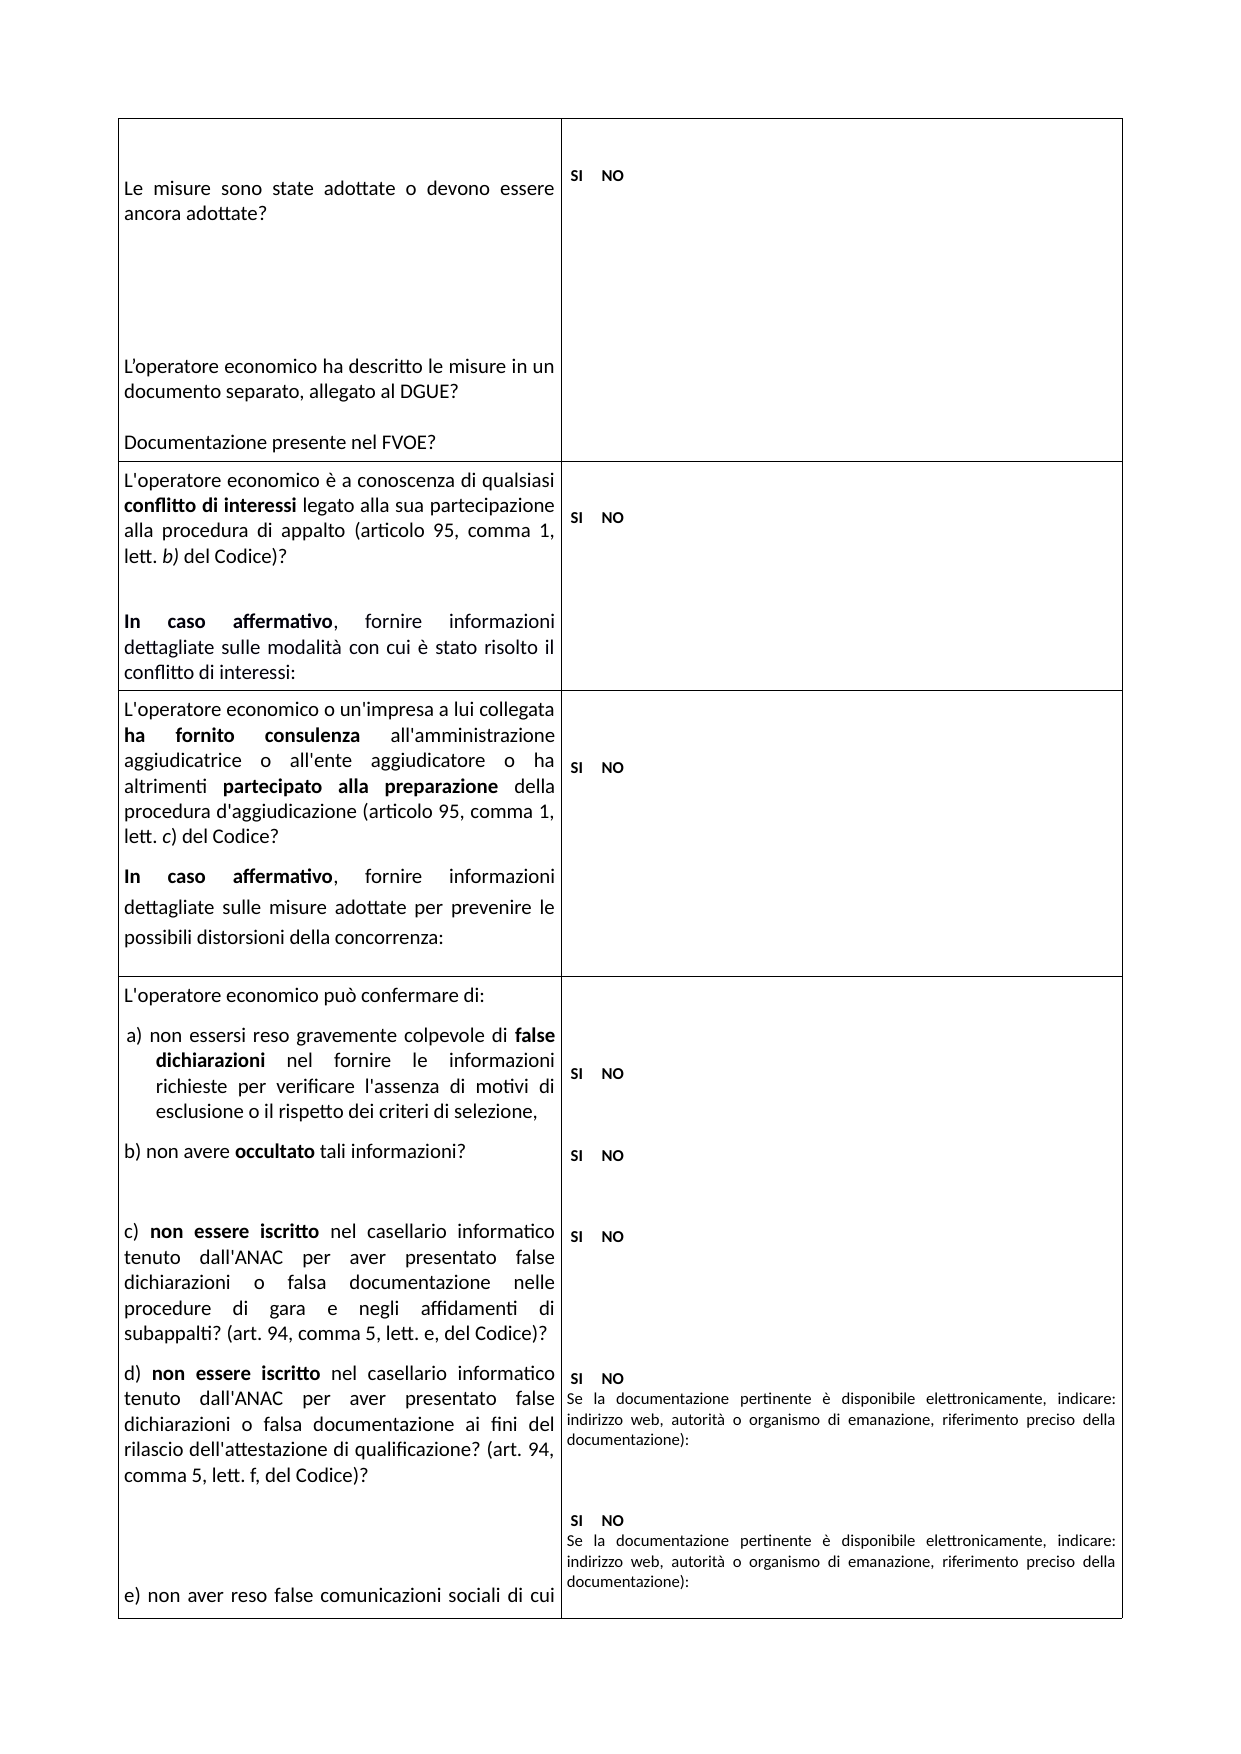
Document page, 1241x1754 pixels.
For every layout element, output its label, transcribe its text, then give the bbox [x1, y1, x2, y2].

table_cell L'operatore economico o un'impresa a lui collegata ha fornito consulenza all'amministrazione aggiudicatrice o all'ente aggiudicatore o ha altrimenti partecipato alla preparazione della procedura d'aggiudicazione (articolo 95, comma 1, lett. c) del Codice? In caso affermativo, fornire informazioni dettagliate sulle misure adottate per prevenire le possibili distorsioni della concorrenza: [119, 691, 561, 976]
table_cell L'operatore economico può confermare di: a) non essersi reso gravemente colpevole di false dichiarazioni nel fornire le informazioni richieste per verificare l'assenza di motivi di esclusione o il rispetto dei criteri di selezione, b) non avere occultato tali informazioni? c) non essere iscritto nel casellario informatico tenuto dall'ANAC per aver presentato false dichiarazioni o falsa documentazione nelle procedure di gara e negli affidamenti di subappalti? (art. 94, comma 5, lett. e, del Codice)? d) non essere iscritto nel casellario informatico tenuto dall'ANAC per aver presentato false dichiarazioni o falsa documentazione ai fini del rilascio dell'attestazione di qualificazione? (art. 94, comma 5, lett. f, del Codice)? e) non aver reso false comunicazioni sociali di cui [119, 977, 561, 1618]
table_cell SI NO [562, 691, 1122, 976]
table_cell L'operatore economico è a conoscenza di qualsiasi conflitto di interessi legato alla sua partecipazione alla procedura di appalto (articolo 95, comma 1, lett. b) del Codice)? In caso affermativo, fornire informazioni dettagliate sulle modalità con cui è stato risolto il conflitto di interessi: [119, 462, 561, 690]
table_cell SI NO SI NO SI NO SI NO Se la documentazione pertinente è disponibile elettronicamente, indicare: indirizzo web, autorità o organismo di emanazione, riferimento preciso della documentazione): SI NO Se la documentazione pertinente è disponibile elettronicamente, indicare: indirizzo web, autorità o organismo di emanazione, riferimento preciso della documentazione): [562, 977, 1122, 1618]
table_cell SI NO [562, 119, 1122, 461]
table_cell Le misure sono state adottate o devono essere ancora adottate? L’operatore economico ha descritto le misure in un documento separato, allegato al DGUE? Documentazione presente nel FVOE? [119, 119, 561, 461]
table_cell SI NO [562, 462, 1122, 690]
